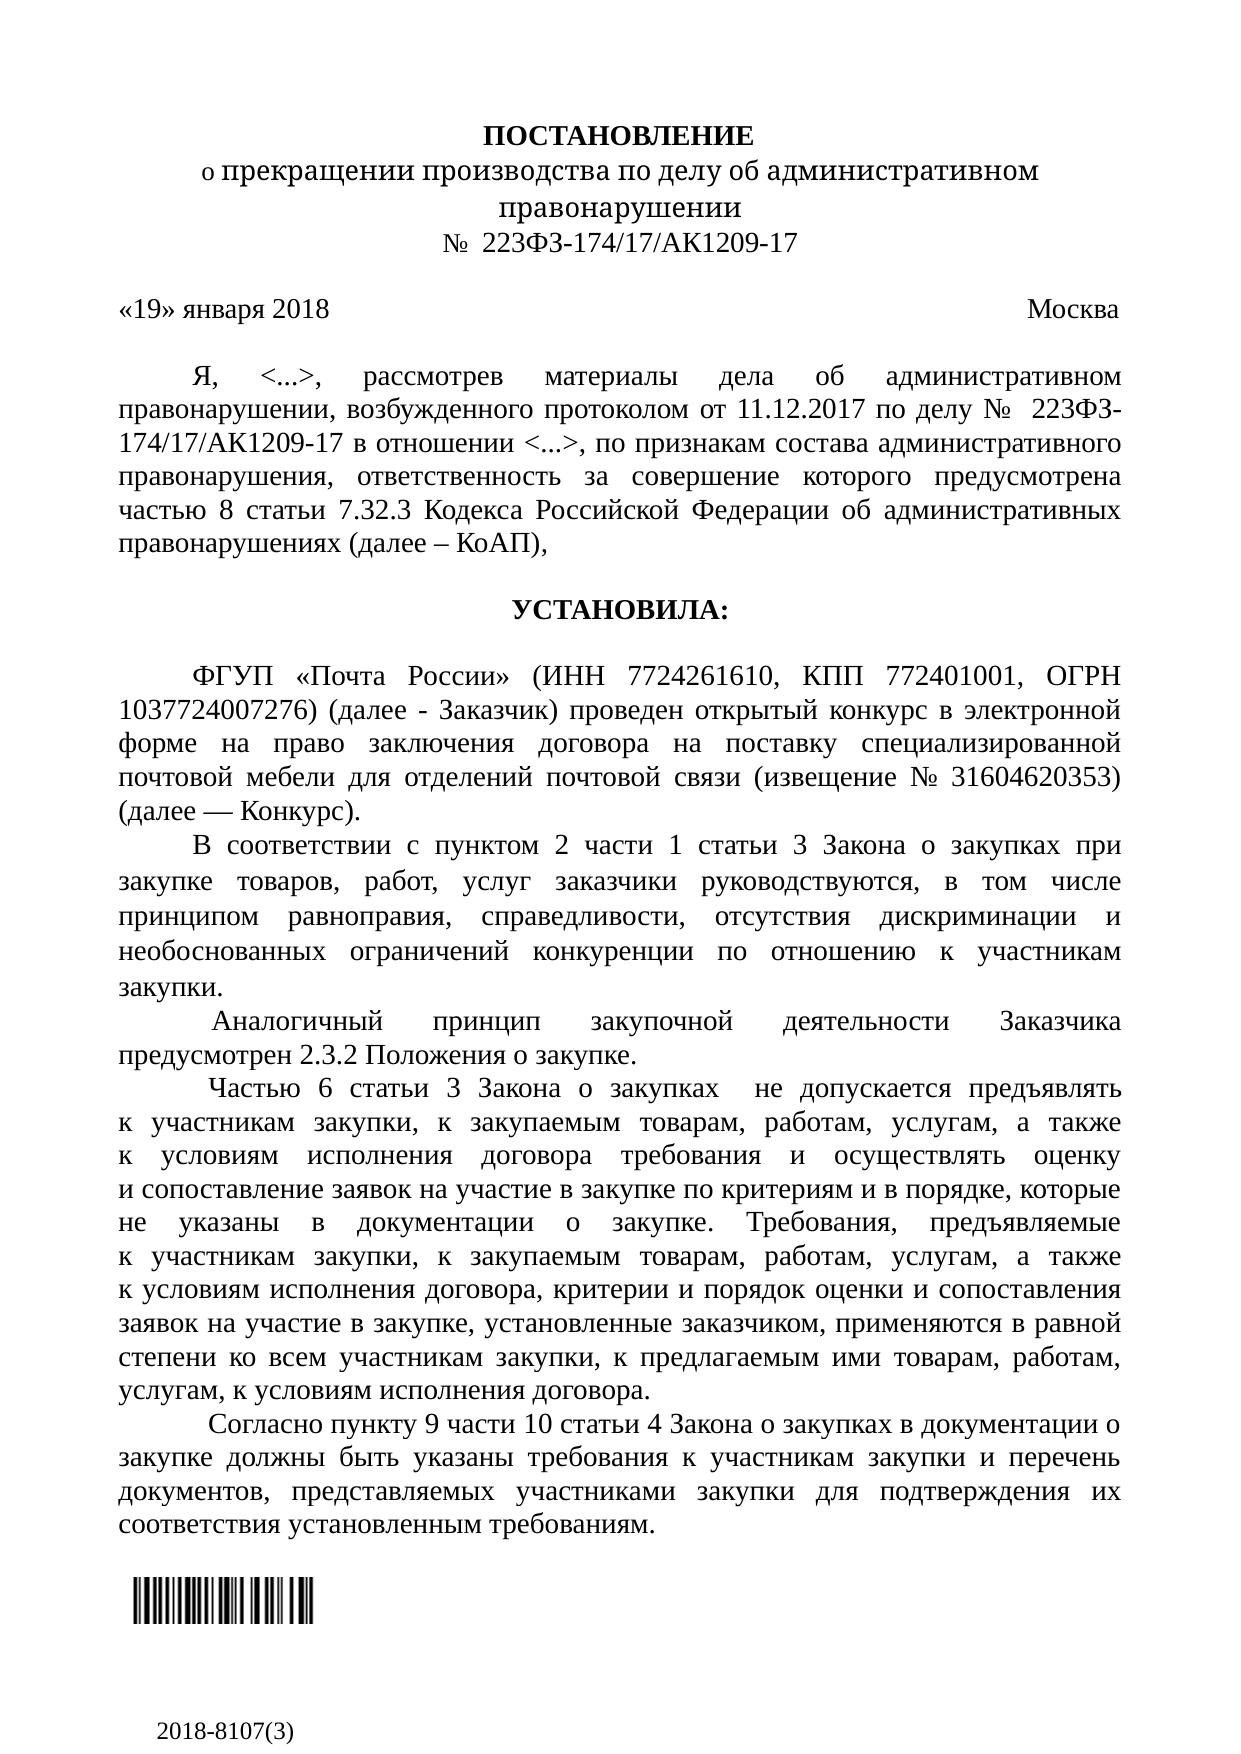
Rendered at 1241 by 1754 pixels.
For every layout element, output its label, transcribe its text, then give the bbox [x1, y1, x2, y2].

picture [118, 1577, 331, 1624]
text Согласно пункту 9 части 10 статьи 4 Закона о закупках в документации о закупке должны быть указаны требования к участникам закупки и перечень документов, представляемых участниками закупки для подтверждения их соответствия установленным требованиям. [118, 1406, 1122, 1540]
text Частью 6 статьи 3 Закона о закупках не допускается предъявлять к участникам закупки, к закупаемым товарам, работам, услугам, а также к условиям исполнения договора требования и осуществлять оценку и сопоставление заявок на участие в закупке по критериям и в порядке, которые не указаны в документации о закупке. Требования, предъявляемые к участникам закупки, к закупаемым товарам, работам, услугам, а также к условиям исполнения договора, критерии и порядок оценки и сопоставления заявок на участие в закупке, установленные заказчиком, применяются в равной степени ко всем участникам закупки, к предлагаемым ими товарам, работам, услугам, к условиям исполнения договора. [118, 1070, 1122, 1406]
text В соответствии с пунктом 2 части 1 статьи 3 Закона о закупках при закупке товаров, работ, услуг заказчики руководствуются, в том числе принципом равноправия, справедливости, отсутствия дискриминации и необоснованных ограничений конкуренции по отношению к участникам закупки. [118, 826, 1122, 1003]
text о прекращении производства по делу об административном правонарушении [118, 151, 1122, 225]
text «19» января 2018 Москва [118, 292, 1122, 325]
text ФГУП «Почта России» (ИНН 7724261610, КПП 772401001, ОГРН 1037724007276) (далее - Заказчик) проведен открытый конкурс в электронной форме на право заключения договора на поставку специализированной почтовой мебели для отделений почтовой связи (извещение № 31604620353) (далее — Конкурс). [118, 658, 1122, 826]
text Я, <...>, рассмотрев материалы дела об административном правонарушении, возбужденного протоколом от 11.12.2017 по делу № 223ФЗ-174/17/АК1209-17 в отношении <...>, по признакам состава административного правонарушения, ответственность за совершение которого предусмотрена частью 8 статьи 7.32.3 Кодекса Российской Федерации об административных правонарушениях (далее – КоАП), [118, 358, 1122, 559]
text УСТАНОВИЛА: [118, 592, 1122, 625]
text Аналогичный принцип закупочной деятельности Заказчика предусмотрен 2.3.2 Положения о закупке. [118, 1003, 1122, 1070]
text № 223ФЗ-174/17/АК1209-17 [118, 225, 1122, 258]
text ПОСТАНОВЛЕНИЕ [117, 118, 1078, 151]
